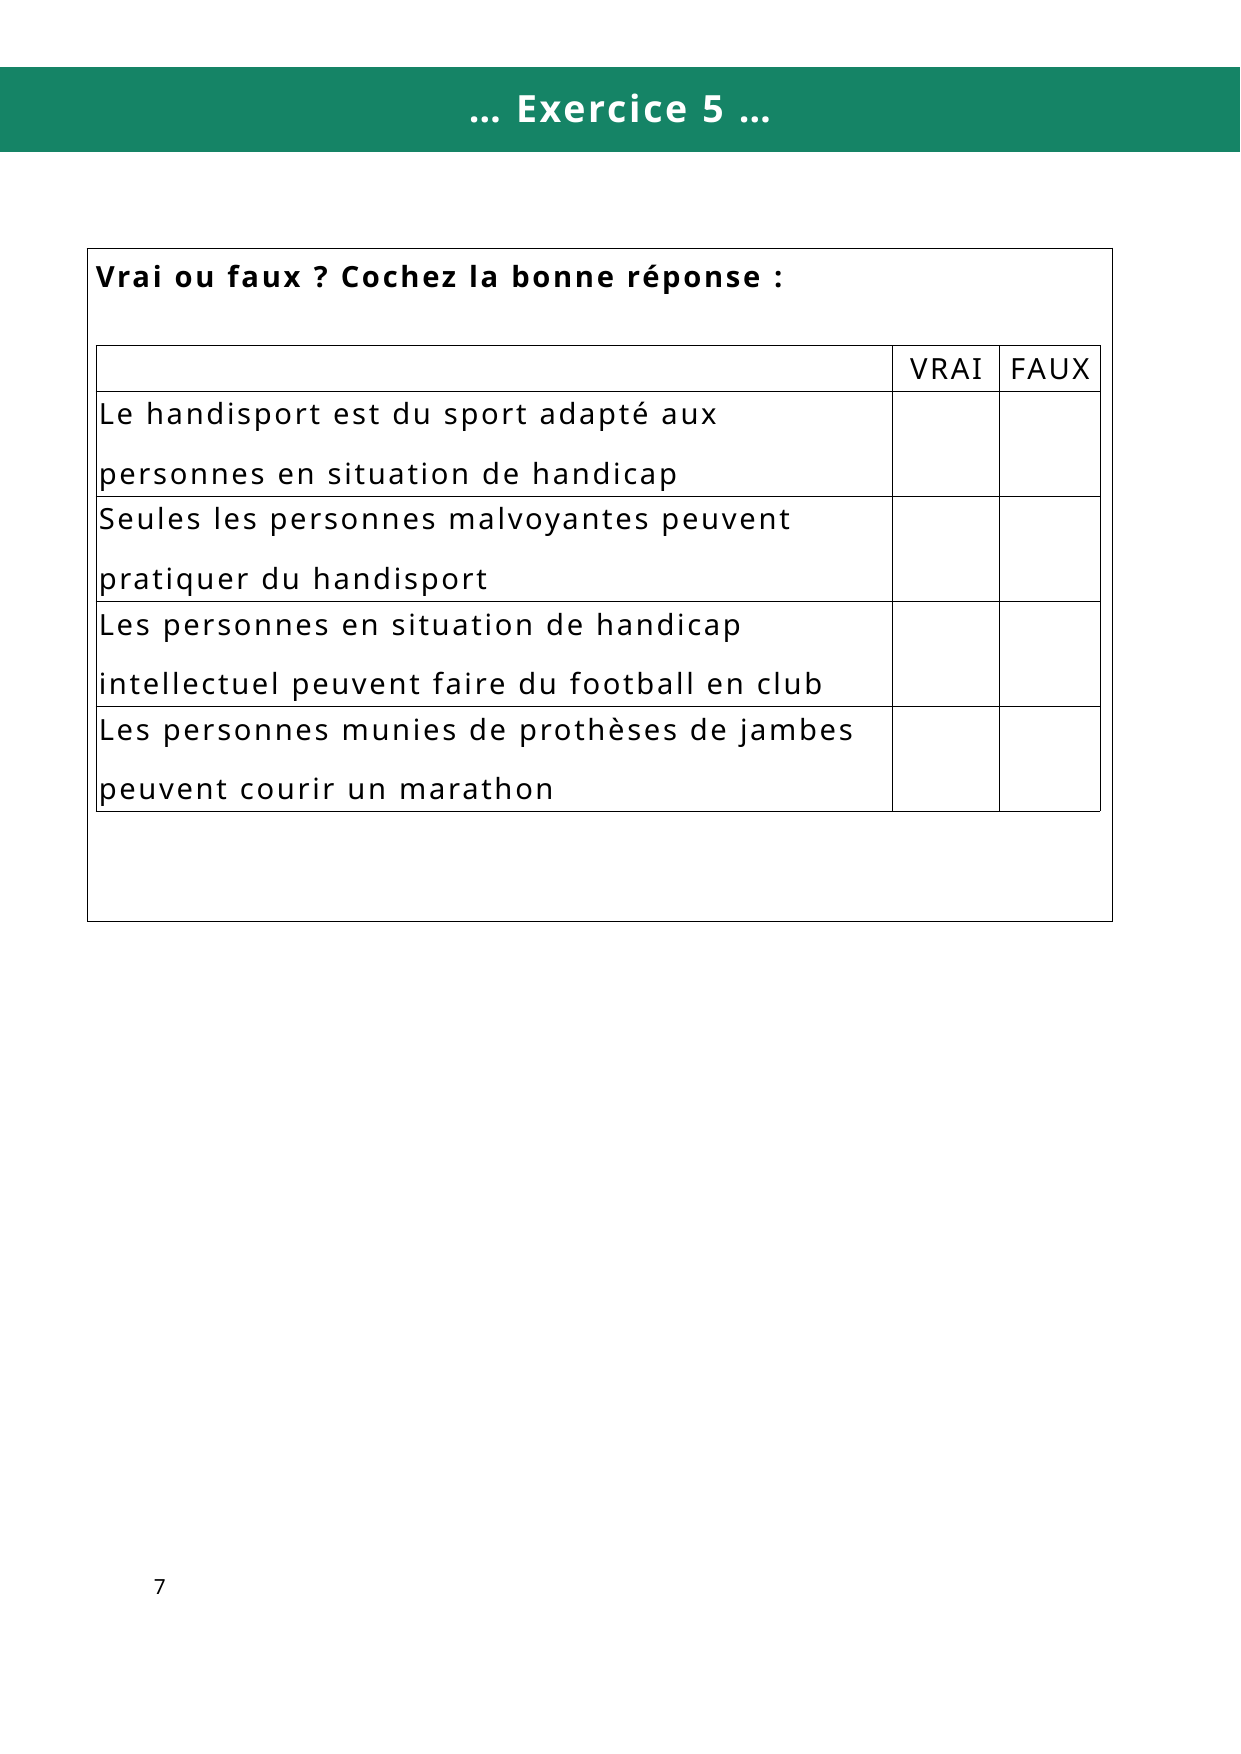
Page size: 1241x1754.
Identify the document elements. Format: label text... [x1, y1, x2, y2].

table_cell [1000, 392, 1100, 496]
table_cell [1000, 497, 1100, 601]
table_cell [1000, 602, 1100, 706]
text … Exercice 5 … [9, 82, 1231, 133]
table_cell [893, 602, 999, 706]
table_cell Les personnes munies de prothèses de jambes peuvent courir un marathon [97, 707, 892, 811]
table_cell Seules les personnes malvoyantes peuvent pratiquer du handisport [97, 497, 892, 601]
table_cell [893, 392, 999, 496]
table_cell Le handisport est du sport adapté aux personnes en situation de handicap [97, 392, 892, 496]
table_cell [893, 707, 999, 811]
table_header FAUX [1000, 346, 1100, 391]
text Vrai ou faux ? Cochez la bonne réponse : [96, 257, 1103, 296]
table_cell [1000, 707, 1100, 811]
table_cell [893, 497, 999, 601]
table_header VRAI [893, 346, 999, 391]
table_cell Les personnes en situation de handicap intellectuel peuvent faire du football en club [97, 602, 892, 706]
table_header [97, 346, 892, 391]
